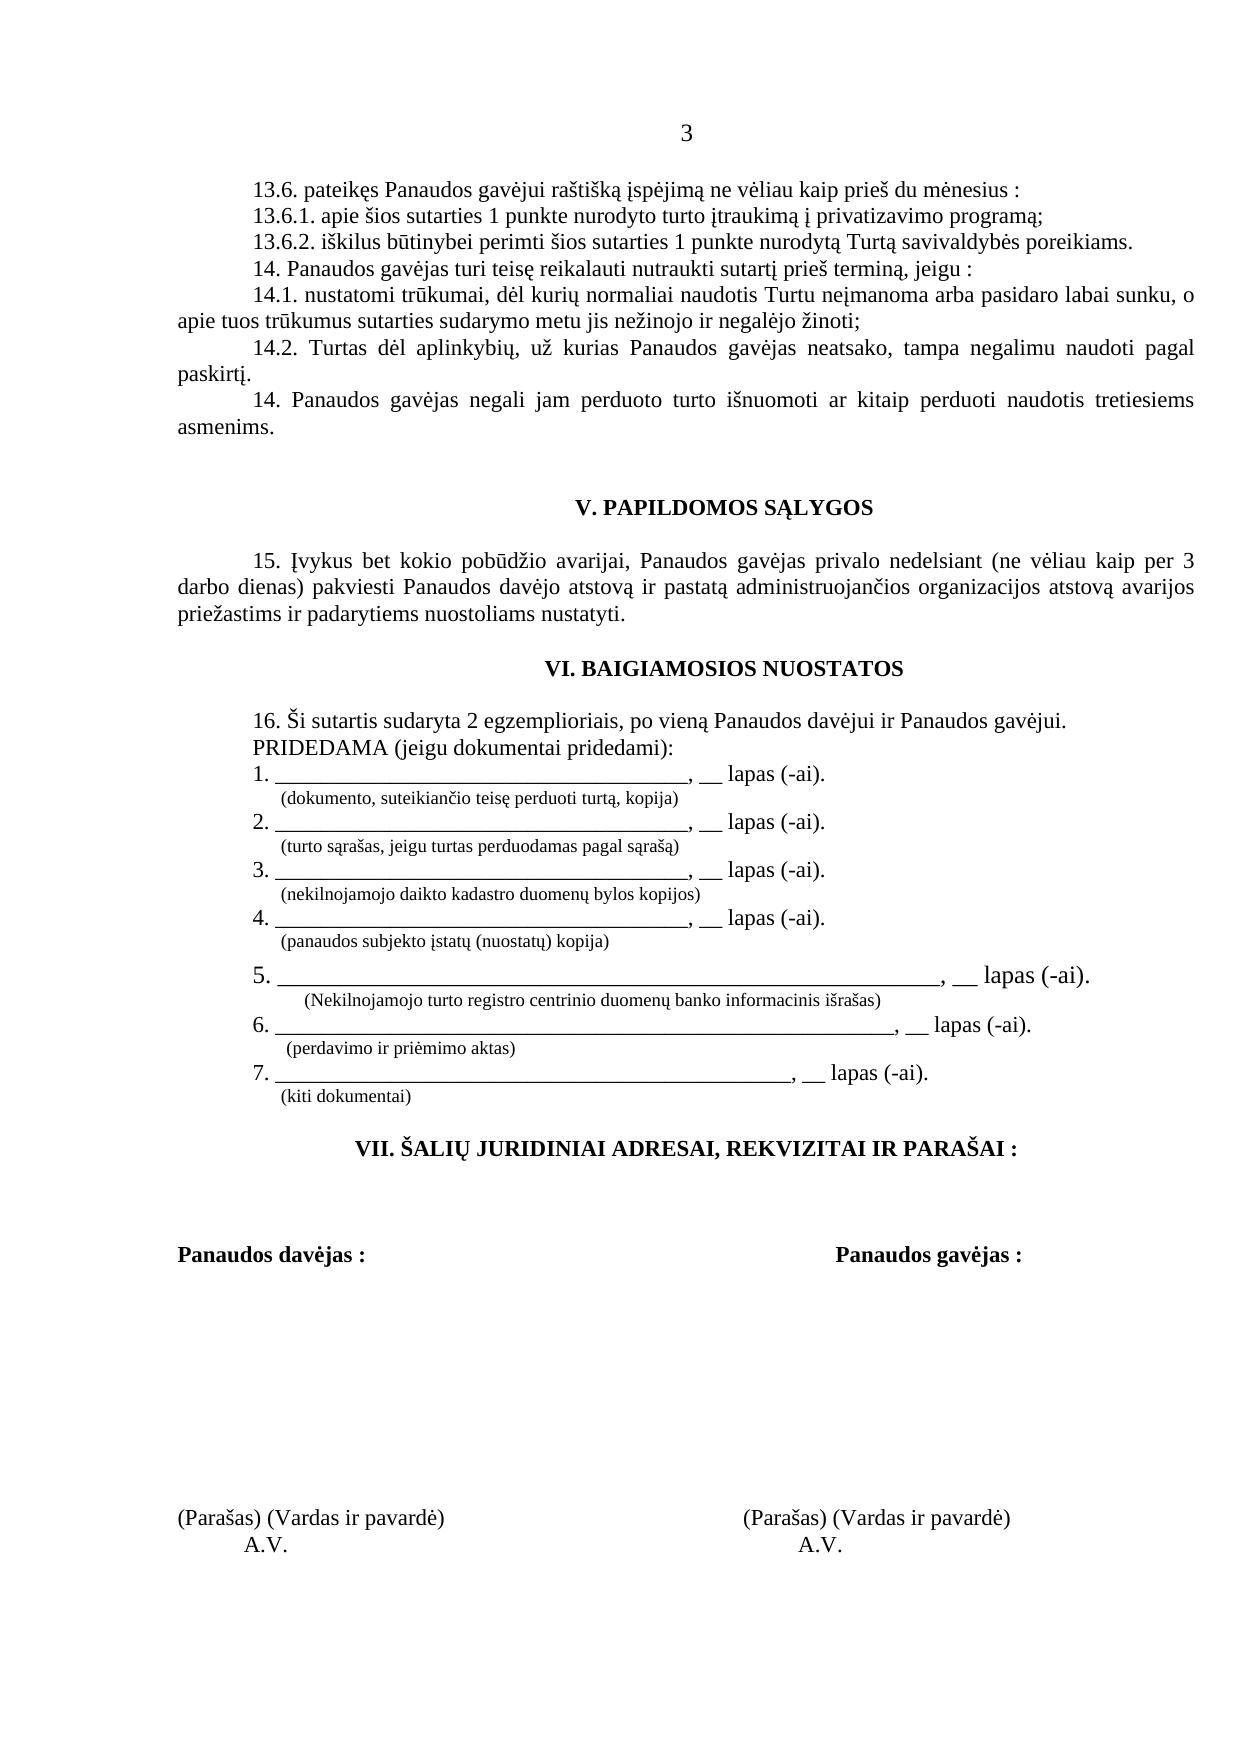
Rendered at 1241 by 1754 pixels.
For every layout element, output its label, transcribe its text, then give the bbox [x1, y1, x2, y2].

text (panaudos subjekto įstatų (nuostatų) kopija) [281, 930, 1196, 952]
text 14. Panaudos gavėjas negali jam perduoto turto išnuomoti ar kitaip perduoti naudotis tretiesiems asmenims. [177, 386, 1196, 439]
text (perdavimo ir priėmimo aktas) [281, 1037, 1196, 1059]
text 16. Ši sutartis sudaryta 2 egzemplioriais, po vieną Panaudos davėjui ir Panaudos gavėjui. [177, 707, 1196, 734]
text 5. _____________________________________________________, __ lapas (-ai). [177, 952, 1196, 989]
text 13.6.1. apie šios sutarties 1 punkte nurodyto turto įtraukimą į privatizavimo programą; [177, 202, 1196, 228]
text Panaudos davėjas : Panaudos gavėjas : [177, 1241, 1196, 1267]
text 4. ____________________________________, __ lapas (-ai). [177, 904, 1196, 930]
text VII. ŠALIŲ JURIDINIAI ADRESAI, REKVIZITAI IR PARAŠAI : [177, 1136, 1196, 1162]
text (kiti dokumentai) [281, 1085, 1196, 1107]
text 7. _____________________________________________, __ lapas (-ai). [177, 1059, 1196, 1085]
text 3. ____________________________________, __ lapas (-ai). [177, 856, 1196, 882]
text V. PAPILDOMOS SĄLYGOS [177, 494, 1196, 521]
text 6. ______________________________________________________, __ lapas (-ai). [177, 1011, 1196, 1037]
text 1. ____________________________________, __ lapas (-ai). [177, 760, 1196, 787]
text 15. Įvykus bet kokio pobūdžio avarijai, Panaudos gavėjas privalo nedelsiant (ne vėliau kaip per 3 darbo dienas) pakviesti Panaudos davėjo atstovą ir pastatą administruojančios organizacijos atstovą avarijos priežastims ir padarytiems nuostoliams nustatyti. [177, 547, 1196, 626]
text (turto sąrašas, jeigu turtas perduodamas pagal sąrašą) [281, 834, 1196, 856]
text PRIDEDAMA (jeigu dokumentai pridedami): [177, 734, 1196, 760]
text 13.6.2. iškilus būtinybei perimti šios sutarties 1 punkte nurodytą Turtą savivaldybės poreikiams. [177, 228, 1196, 255]
text 14.1. nustatomi trūkumai, dėl kurių normaliai naudotis Turtu neįmanoma arba pasidaro labai sunku, o apie tuos trūkumus sutarties sudarymo metu jis nežinojo ir negalėjo žinoti; [177, 281, 1196, 334]
text (Parašas) (Vardas ir pavardė) (Parašas) (Vardas ir pavardė) [177, 1504, 1196, 1531]
text 14. Panaudos gavėjas turi teisę reikalauti nutraukti sutartį prieš terminą, jeigu : [177, 255, 1196, 281]
text VI. BAIGIAMOSIOS NUOSTATOS [177, 655, 1196, 681]
text (nekilnojamojo daikto kadastro duomenų bylos kopijos) [281, 882, 1196, 904]
text 14.2. Turtas dėl aplinkybių, už kurias Panaudos gavėjas neatsako, tampa negalimu naudoti pagal paskirtį. [177, 334, 1196, 386]
text A.V. A.V. [177, 1531, 1196, 1557]
text 2. ____________________________________, __ lapas (-ai). [177, 808, 1196, 834]
text (Nekilnojamojo turto registro centrinio duomenų banko informacinis išrašas) [177, 989, 1196, 1011]
text 13.6. pateikęs Panaudos gavėjui raštišką įspėjimą ne vėliau kaip prieš du mėnesius : [177, 176, 1196, 202]
text (dokumento, suteikiančio teisę perduoti turtą, kopija) [281, 787, 1196, 808]
